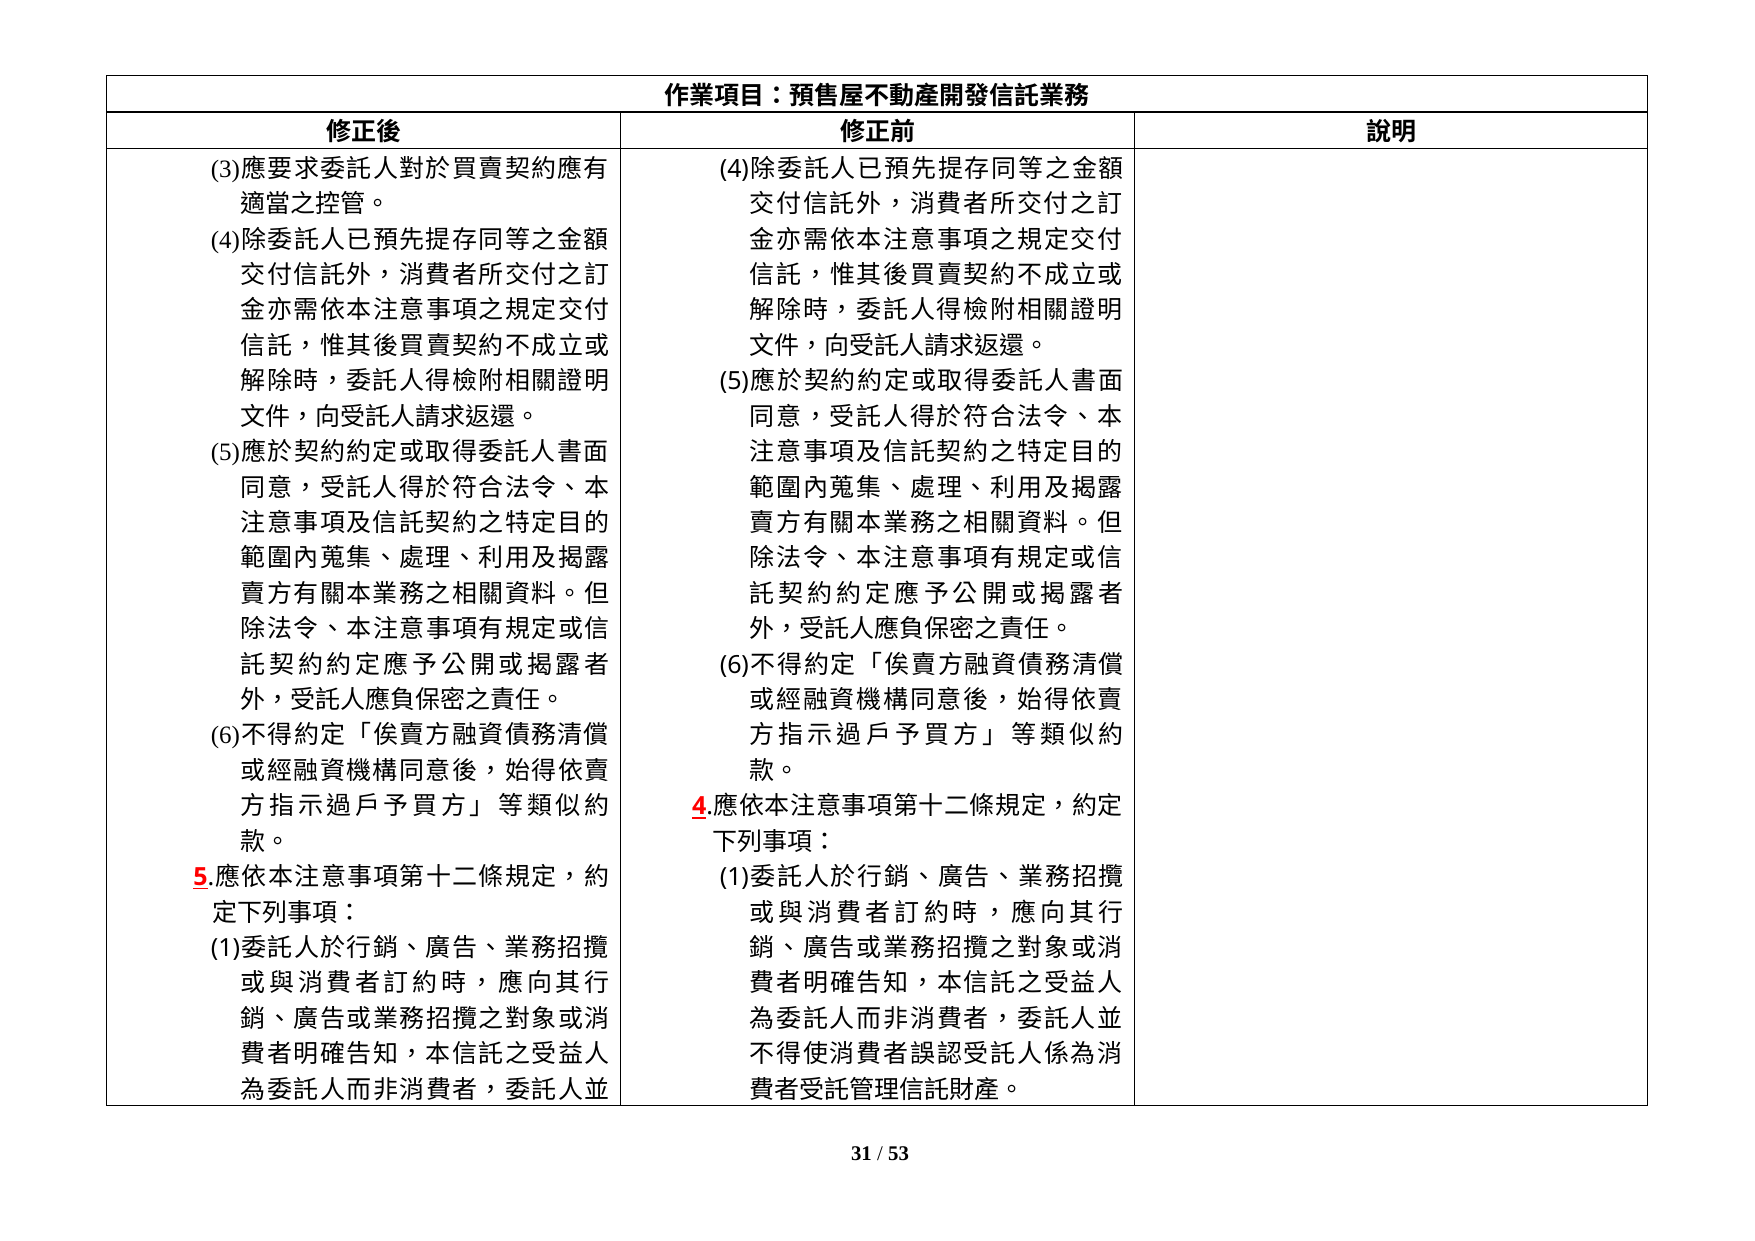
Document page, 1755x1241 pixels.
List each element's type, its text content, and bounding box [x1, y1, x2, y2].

table_cell (3)應要求委託人對於買賣契約應有適當之控管。 (4)除委託人已預先提存同等之金額交付信託外，消費者所交付之訂金亦需依本注意事項之規定交付信託，惟其後買賣契約不成立或解除時，委託人得檢附相關證明文件，向受託人請求返還。 (5)應於契約約定或取得委託人書面同意，受託人得於符合法令、本注意事項及信託契約之特定目的範圍內蒐集、處理、利用及揭露賣方有關本業務之相關資料。但除法令、本注意事項有規定或信託契約約定應予公開或揭露者外，受託人應負保密之責任。 (6)不得約定「俟賣方融資債務清償或經融資機構同意後，始得依賣方指示過戶予買方」等類似約款。 5.應依本注意事項第十二條規定，約定下列事項： (1)委託人於行銷、廣告、業務招攬或與消費者訂約時，應向其行銷、廣告或業務招攬之對象或消費者明確告知，本信託之受益人為委託人而非消費者，委託人並 [107, 149, 620, 1105]
table_cell 配合本注意事項第6條增訂第2項後段及第4項規定，爰新增作業程序(二)之2；其後款次依序調整。 文字酌修，係與「二、金錢信託業務-(7)預售屋價金信託業務」相關文字一致性考量。 配合本注意事項第6條增訂第2項前段規定，爰新增作業程序(三)之5。 配合本注意事項第6條增訂第3項規定，爰新增作業程序(四)之3；其後款次配合調整。 配合新增作業程序(二)之2相關內容，增訂控制重點(二)之2，其後款次配合調整。 配合新增作業程序(二)之3之文字酌修。 配合新增作業程序(三)之5，增訂控制重點(六)，其後款次配合調整。 配合新增作業程序(四)之3，增訂控制重點(九)，其後款次配合調整。 [1135, 149, 1647, 1105]
table_header 作業項目：預售屋不動產開發信託業務 [107, 76, 1647, 111]
table_cell 修正後 [107, 113, 620, 148]
table_cell 修正前 [621, 113, 1134, 148]
table_cell 說明 [1135, 113, 1647, 148]
table_cell (4)除委託人已預先提存同等之金額交付信託外，消費者所交付之訂金亦需依本注意事項之規定交付信託，惟其後買賣契約不成立或解除時，委託人得檢附相關證明文件，向受託人請求返還。 (5)應於契約約定或取得委託人書面同意，受託人得於符合法令、本注意事項及信託契約之特定目的範圍內蒐集、處理、利用及揭露賣方有關本業務之相關資料。但除法令、本注意事項有規定或信託契約約定應予公開或揭露者外，受託人應負保密之責任。 (6)不得約定「俟賣方融資債務清償或經融資機構同意後，始得依賣方指示過戶予買方」等類似約款。 4.應依本注意事項第十二條規定，約定下列事項： (1)委託人於行銷、廣告、業務招攬或與消費者訂約時，應向其行銷、廣告或業務招攬之對象或消費者明確告知，本信託之受益人為委託人而非消費者，委託人並不得使消費者誤認受託人係為消費者受託管理信託財產。 [621, 149, 1134, 1105]
